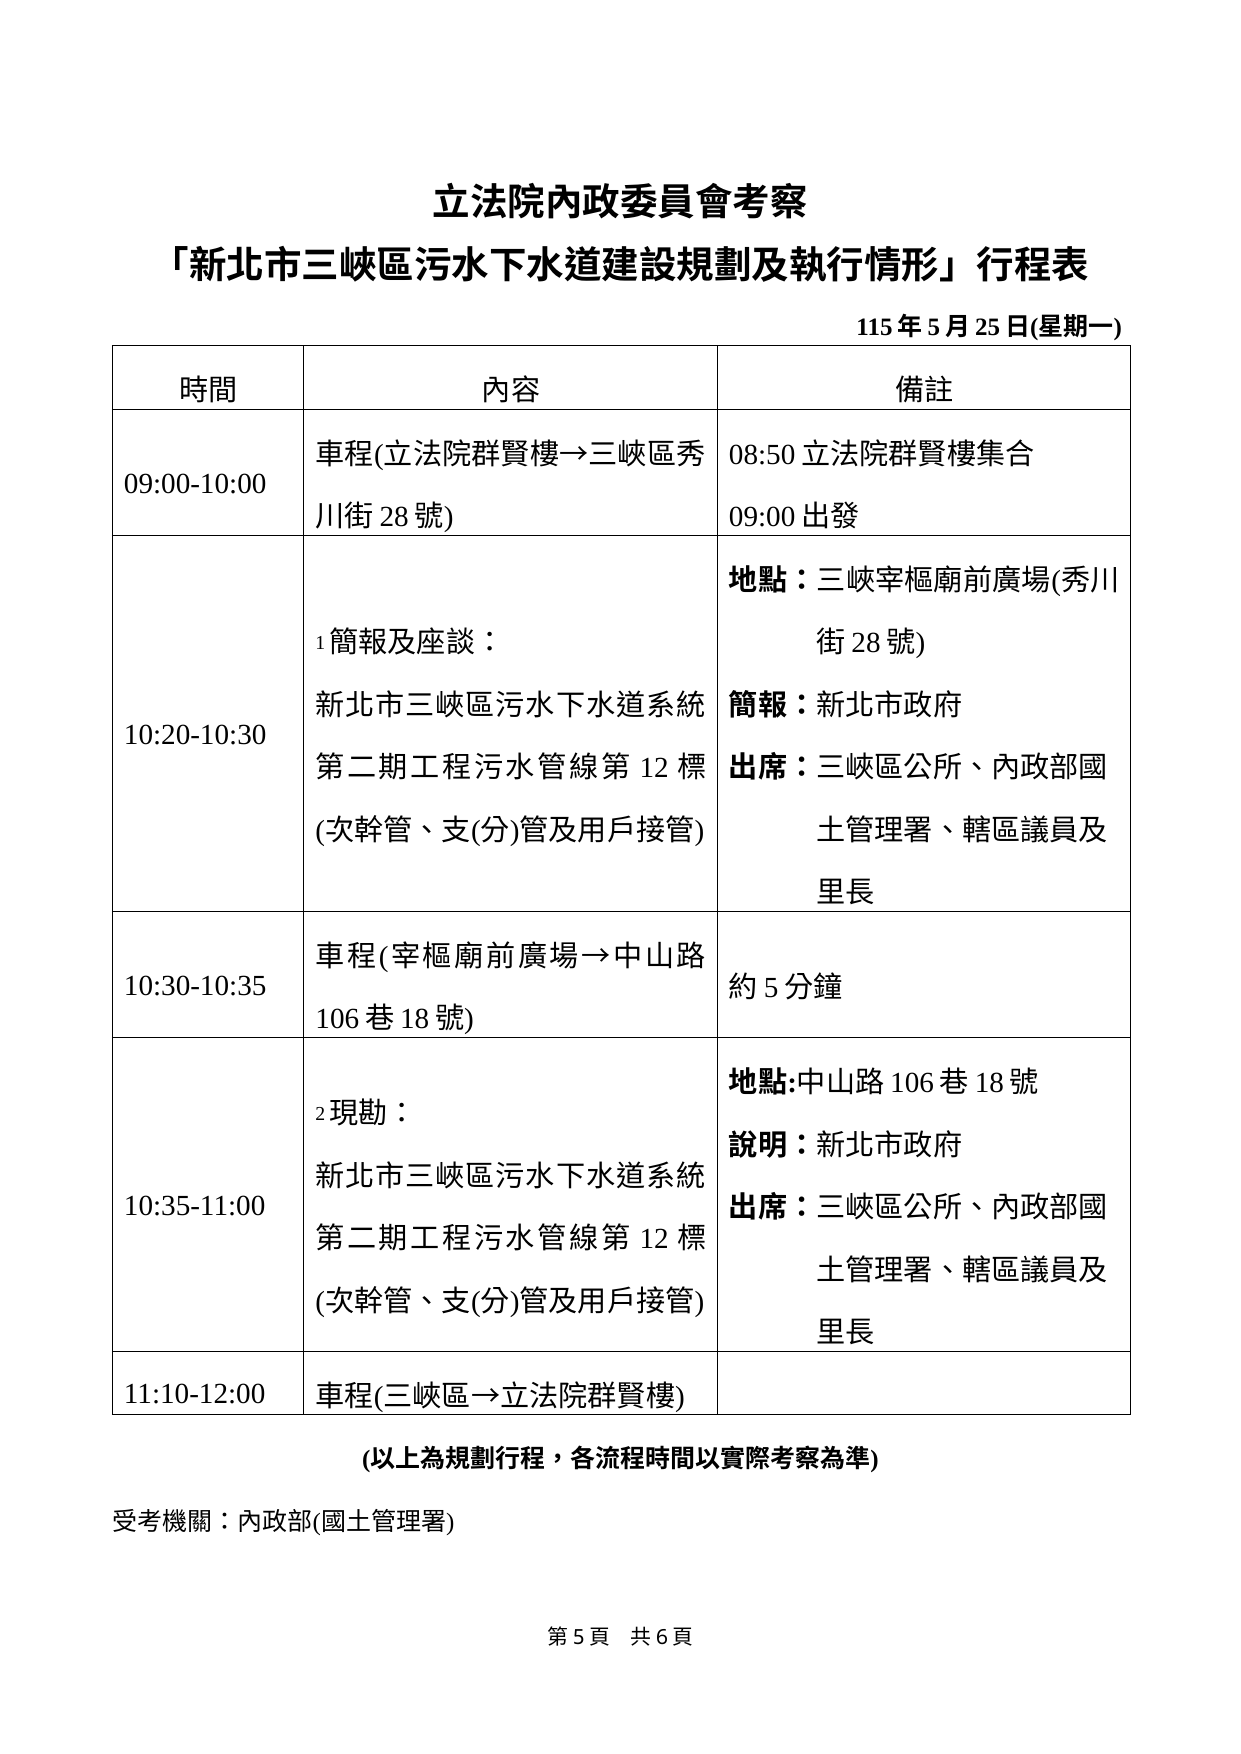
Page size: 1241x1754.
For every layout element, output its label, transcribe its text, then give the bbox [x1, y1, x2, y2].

text 受考機關：內政部(國土管理署) [112, 1478, 1128, 1540]
table_cell 車程(宰樞廟前廣場→中山路106巷18號) [304, 912, 717, 1037]
table_cell 10:20-10:30 [113, 536, 303, 911]
table_cell 車程(立法院群賢樓→三峽區秀川街28號) [304, 410, 717, 535]
table_cell 地點:中山路106巷18號 說明：新北市政府 出席：三峽區公所、內政部國土管理署、轄區議員及里長 [718, 1038, 1130, 1351]
text 115年5月25日(星期一) [112, 283, 1128, 345]
table_header 內容 [304, 346, 717, 409]
text 立法院內政委員會考察 [112, 158, 1128, 220]
table_cell 2現勘： 新北市三峽區污水下水道系統第二期工程污水管線第12標(次幹管、支(分)管及用戶接管) [304, 1038, 717, 1351]
table_cell 1簡報及座談： 新北市三峽區污水下水道系統第二期工程污水管線第12標(次幹管、支(分)管及用戶接管) [304, 536, 717, 911]
table_cell 約5分鐘 [718, 912, 1130, 1037]
table_cell [718, 1352, 1130, 1414]
table_cell 地點：三峽宰樞廟前廣場(秀川街28號) 簡報：新北市政府 出席：三峽區公所、內政部國土管理署、轄區議員及里長 [718, 536, 1130, 911]
text 「新北市三峽區污水下水道建設規劃及執行情形」行程表 [112, 220, 1128, 283]
table_cell 10:30-10:35 [113, 912, 303, 1037]
table_cell 11:10-12:00 [113, 1352, 303, 1414]
table_header 備註 [718, 346, 1130, 409]
table_cell 09:00-10:00 [113, 410, 303, 535]
table_cell 08:50立法院群賢樓集合 09:00出發 [718, 410, 1130, 535]
text (以上為規劃行程，各流程時間以實際考察為準) [112, 1415, 1128, 1478]
table_cell 車程(三峽區→立法院群賢樓) [304, 1352, 717, 1414]
table_header 時間 [113, 346, 303, 409]
table_cell 10:35-11:00 [113, 1038, 303, 1351]
